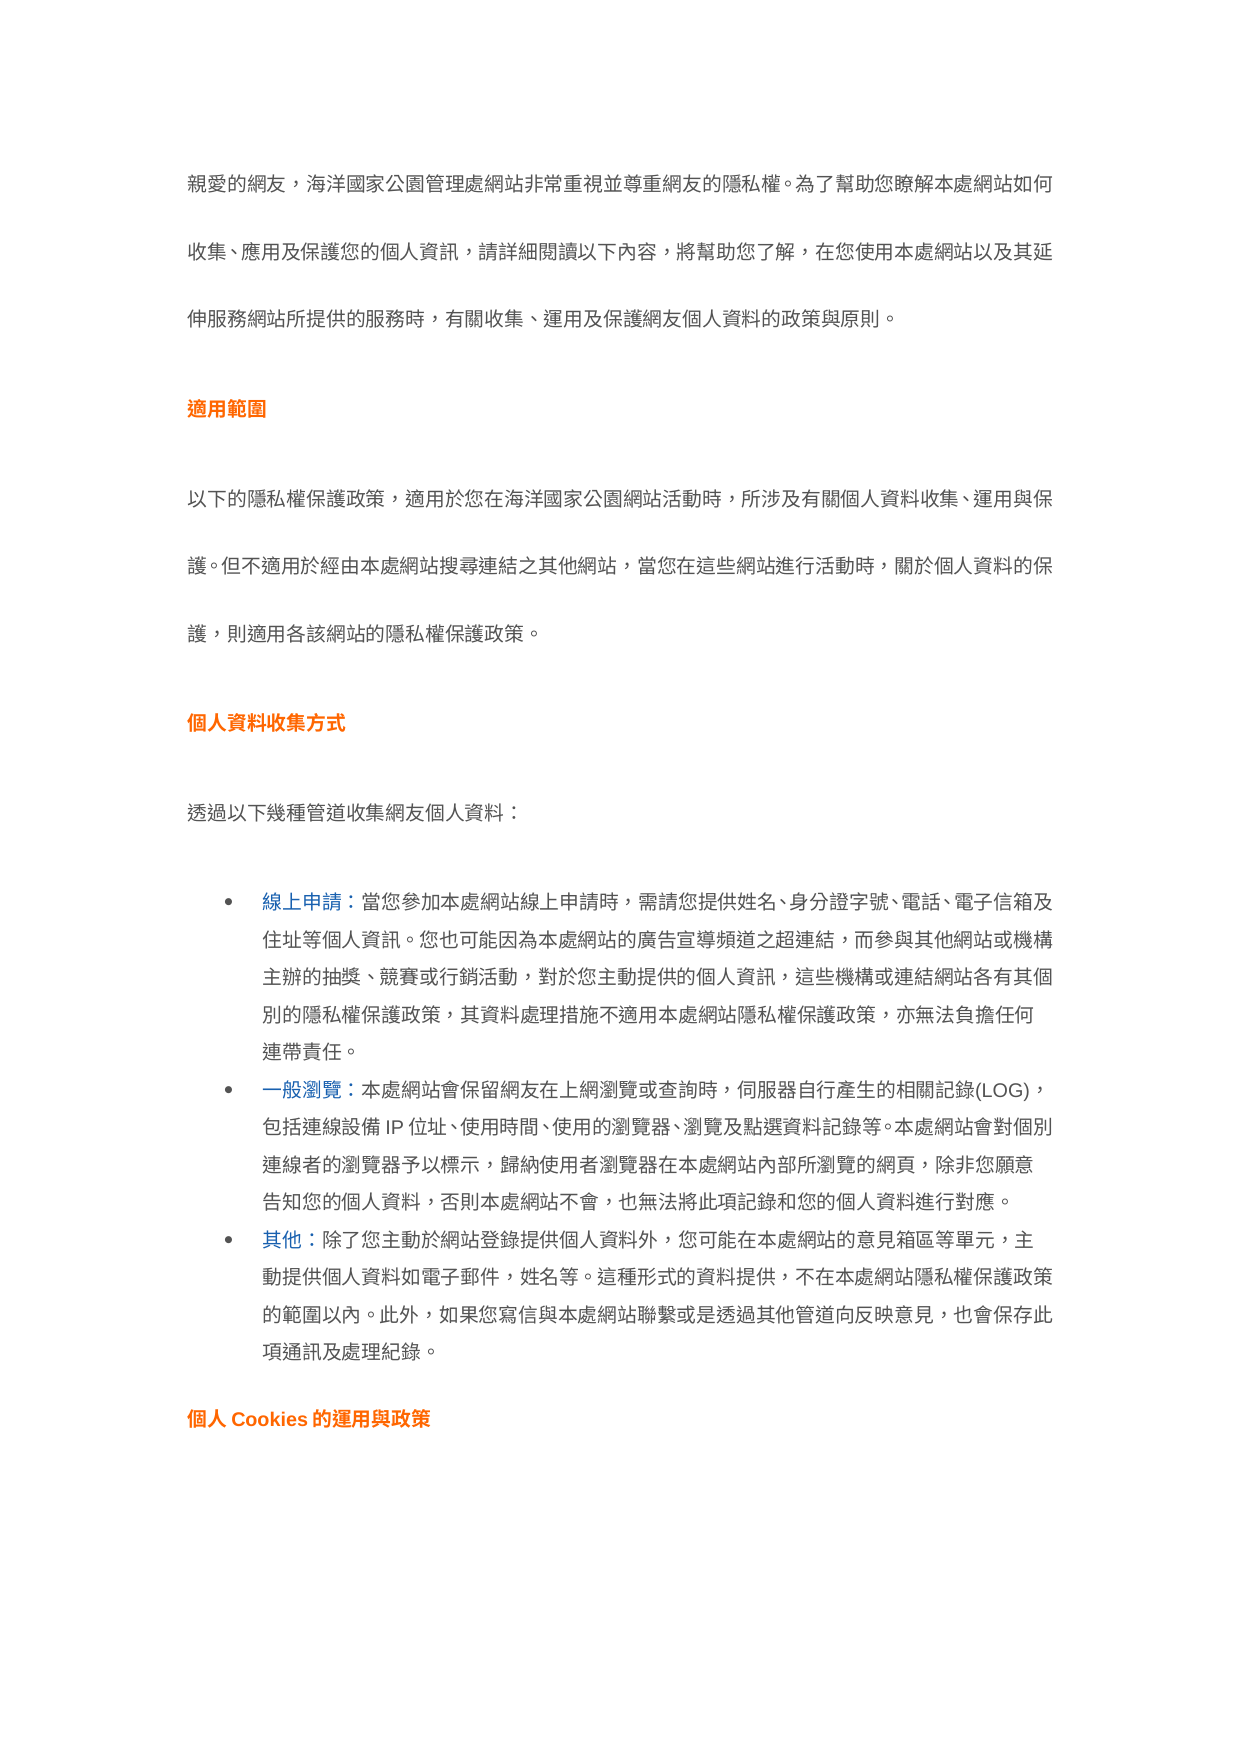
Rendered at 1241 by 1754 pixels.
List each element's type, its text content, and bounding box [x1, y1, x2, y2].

text 親愛的網友，海洋國家公園管理處網站非常重視並尊重網友的隱私權。為了幫助您瞭解本處網站如何收集、應用及保護您的個人資訊，請詳細閱讀以下內容，將幫助您了解，在您使用本處網站以及其延伸服務網站所提供的服務時，有關收集、運用及保護網友個人資料的政策與原則。 [187, 164, 1053, 337]
text 個人資料收集方式 [187, 703, 1053, 741]
list 其他：除了您主動於網站登錄提供個人資料外，您可能在本處網站的意見箱區等單元，主動提供個人資料如電子郵件，姓名等。這種形式的資料提供，不在本處網站隱私權保護政策的範圍以內。此外，如果您寫信與本處網站聯繫或是透過其他管道向反映意見，也會保存此項通訊及處理紀錄。 [225, 1220, 1053, 1370]
list 線上申請：當您參加本處網站線上申請時，需請您提供姓名、身分證字號、電話、電子信箱及住址等個人資訊。您也可能因為本處網站的廣告宣導頻道之超連結，而參與其他網站或機構主辦的抽獎、競賽或行銷活動，對於您主動提供的個人資訊，這些機構或連結網站各有其個別的隱私權保護政策，其資料處理措施不適用本處網站隱私權保護政策，亦無法負擔任何連帶責任。 [225, 882, 1053, 1070]
text 適用範圍 [187, 389, 1053, 427]
text 個人Cookies的運用與政策 [187, 1399, 1053, 1437]
text 以下的隱私權保護政策，適用於您在海洋國家公園網站活動時，所涉及有關個人資料收集、運用與保護。但不適用於經由本處網站搜尋連結之其他網站，當您在這些網站進行活動時，關於個人資料的保護，則適用各該網站的隱私權保護政策。 [187, 479, 1053, 651]
text 透過以下幾種管道收集網友個人資料： [187, 793, 1053, 830]
list 一般瀏覽：本處網站會保留網友在上網瀏覽或查詢時，伺服器自行產生的相關記錄(LOG)，包括連線設備IP位址、使用時間、使用的瀏覽器、瀏覽及點選資料記錄等。本處網站會對個別連線者的瀏覽器予以標示，歸納使用者瀏覽器在本處網站內部所瀏覽的網頁，除非您願意告知您的個人資料，否則本處網站不會，也無法將此項記錄和您的個人資料進行對應。 [225, 1070, 1053, 1220]
